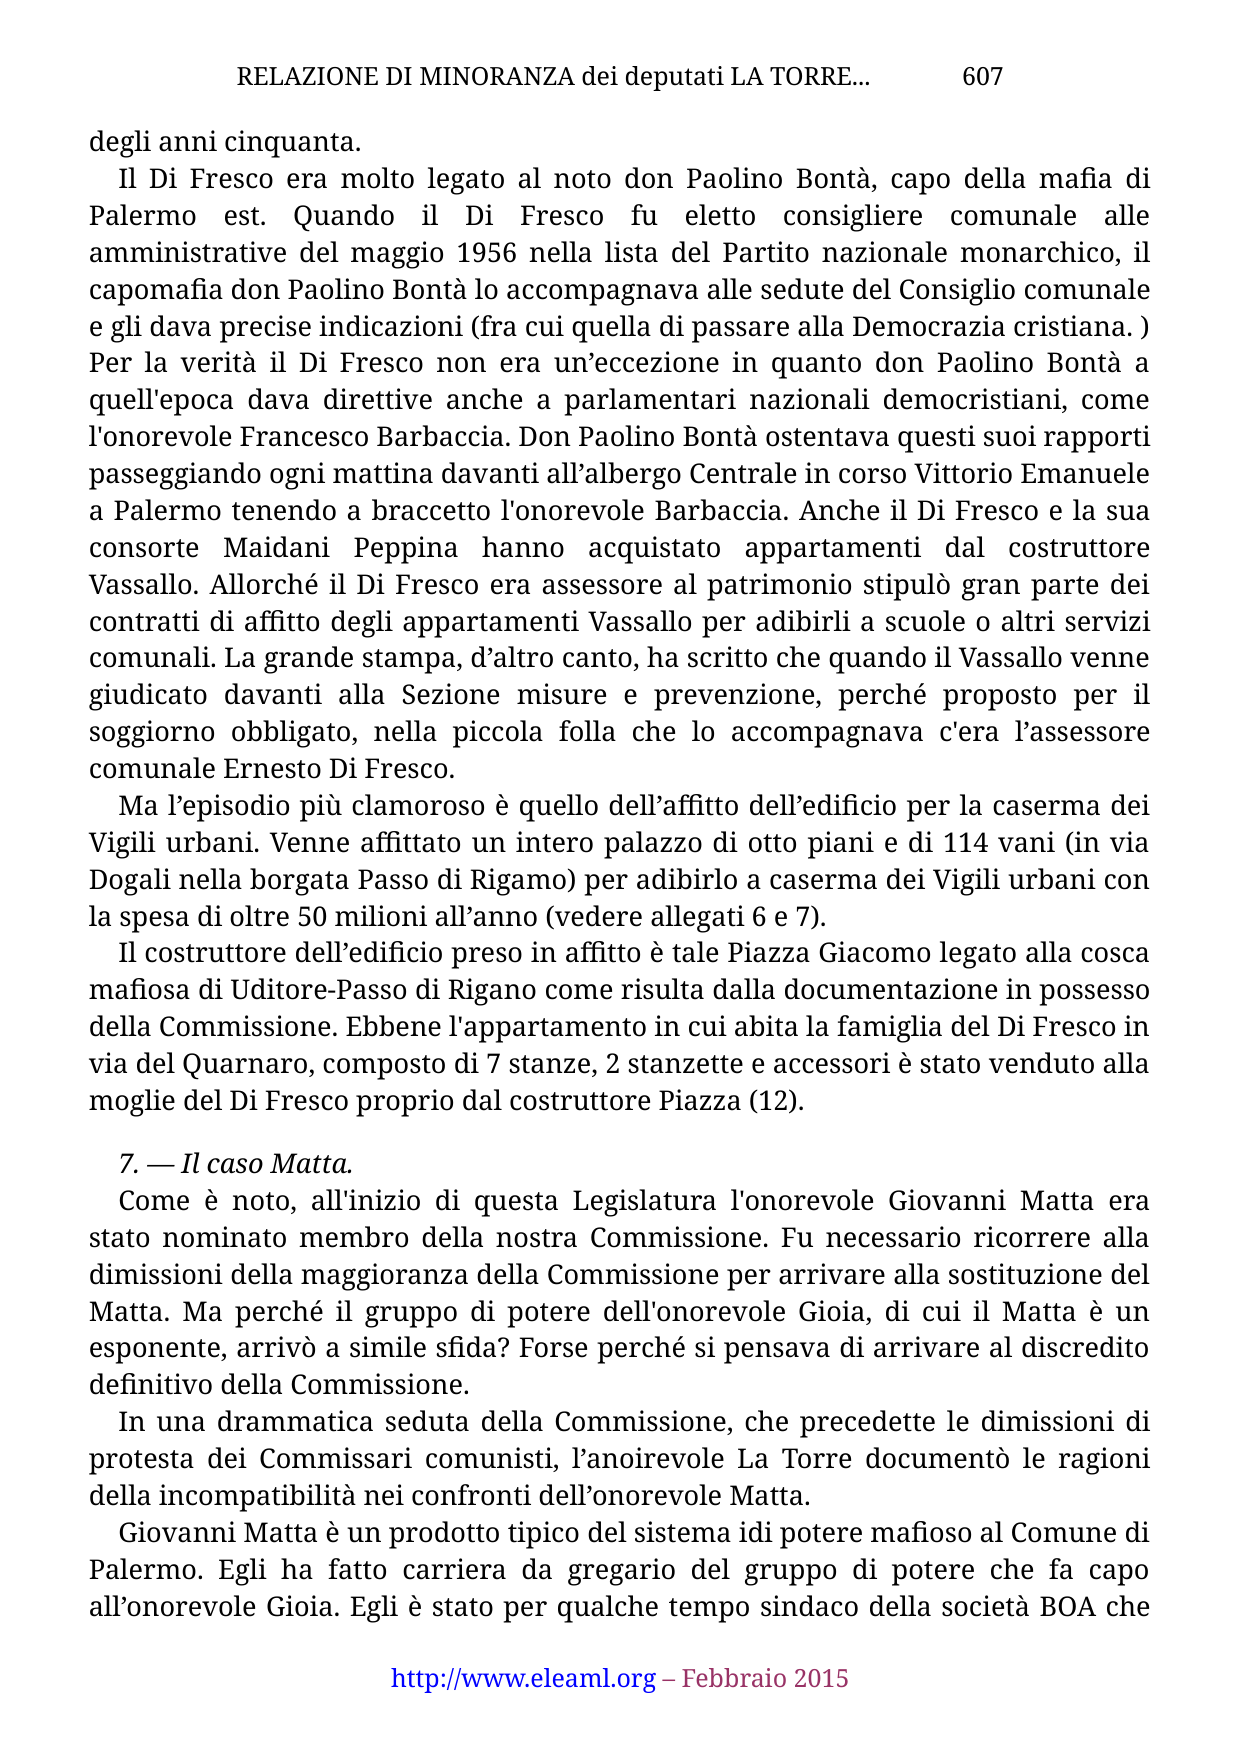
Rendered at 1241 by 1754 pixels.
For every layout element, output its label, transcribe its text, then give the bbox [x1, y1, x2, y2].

text degli anni cinquanta. [88, 123, 1152, 159]
text Ma l’episodio più clamoroso è quello dell’affitto dell’edificio per la caserma dei Vigili urbani. Venne affittato un intero palazzo di otto piani e di 114 vani (in via Dogali nella borgata Passo di Rigamo) per adibirlo a caserma dei Vigili urbani con la spesa di oltre 50 milioni all’anno (vedere allegati 6 e 7). [88, 786, 1152, 934]
text Il Di Fresco era molto legato al noto don Paolino Bontà, capo della mafia di Palermo est. Quando il Di Fresco fu eletto consigliere comunale alle amministrative del maggio 1956 nella lista del Partito nazionale monarchico, il capomafia don Paolino Bontà lo accompagnava alle sedute del Consiglio comunale e gli dava precise indicazioni (fra cui quella di passare alla Democrazia cristiana. ) Per la verità il Di Fresco non era un’eccezione in quanto don Paolino Bontà a quell'epoca dava direttive anche a parlamentari nazionali democristiani, come l'onorevole Francesco Barbaccia. Don Paolino Bontà ostentava questi suoi rapporti passeggiando ogni mattina davanti all’albergo Centrale in corso Vittorio Emanuele a Palermo tenendo a braccetto l'onorevole Barbaccia. Anche il Di Fresco e la sua consorte Maidani Peppina hanno acquistato appartamenti dal costruttore Vassallo. Allorché il Di Fresco era assessore al patrimonio stipulò gran parte dei contratti di affitto degli appartamenti Vassallo per adibirli a scuole o altri servizi comunali. La grande stampa, d’altro canto, ha scritto che quando il Vassallo venne giudicato davanti alla Sezione misure e prevenzione, perché proposto per il soggiorno obbligato, nella piccola folla che lo accompagnava c'era l’assessore comunale Ernesto Di Fresco. [88, 159, 1152, 786]
text Giovanni Matta è un prodotto tipico del sistema idi potere mafioso al Comune di Palermo. Egli ha fatto carriera da gregario del gruppo di potere che fa capo all’onorevole Gioia. Egli è stato per qualche tempo sindaco della società BOA che [88, 1513, 1152, 1624]
text Il costruttore dell’edificio preso in affitto è tale Piazza Giacomo legato alla cosca mafiosa di Uditore-Passo di Rigano come risulta dalla documentazione in possesso della Commissione. Ebbene l'appartamento in cui abita la famiglia del Di Fresco in via del Quarnaro, composto di 7 stanze, 2 stanzette e accessori è stato venduto alla moglie del Di Fresco proprio dal costruttore Piazza (12). [88, 934, 1152, 1118]
text In una drammatica seduta della Commissione, che precedette le dimissioni di protesta dei Commissari comunisti, l’anoirevole La Torre documentò le ragioni della incompatibilità nei confronti dell’onorevole Matta. [88, 1403, 1152, 1513]
text 7. — Il caso Matta. [88, 1144, 1152, 1181]
text Come è noto, all'inizio di questa Legislatura l'onorevole Giovanni Matta era stato nominato membro della nostra Commissione. Fu necessario ricorrere alla dimissioni della maggioranza della Commissione per arrivare alla sostituzione del Matta. Ma perché il gruppo di potere dell'onorevole Gioia, di cui il Matta è un esponente, arrivò a simile sfida? Forse perché si pensava di arrivare al discredito definitivo della Commissione. [88, 1181, 1152, 1403]
